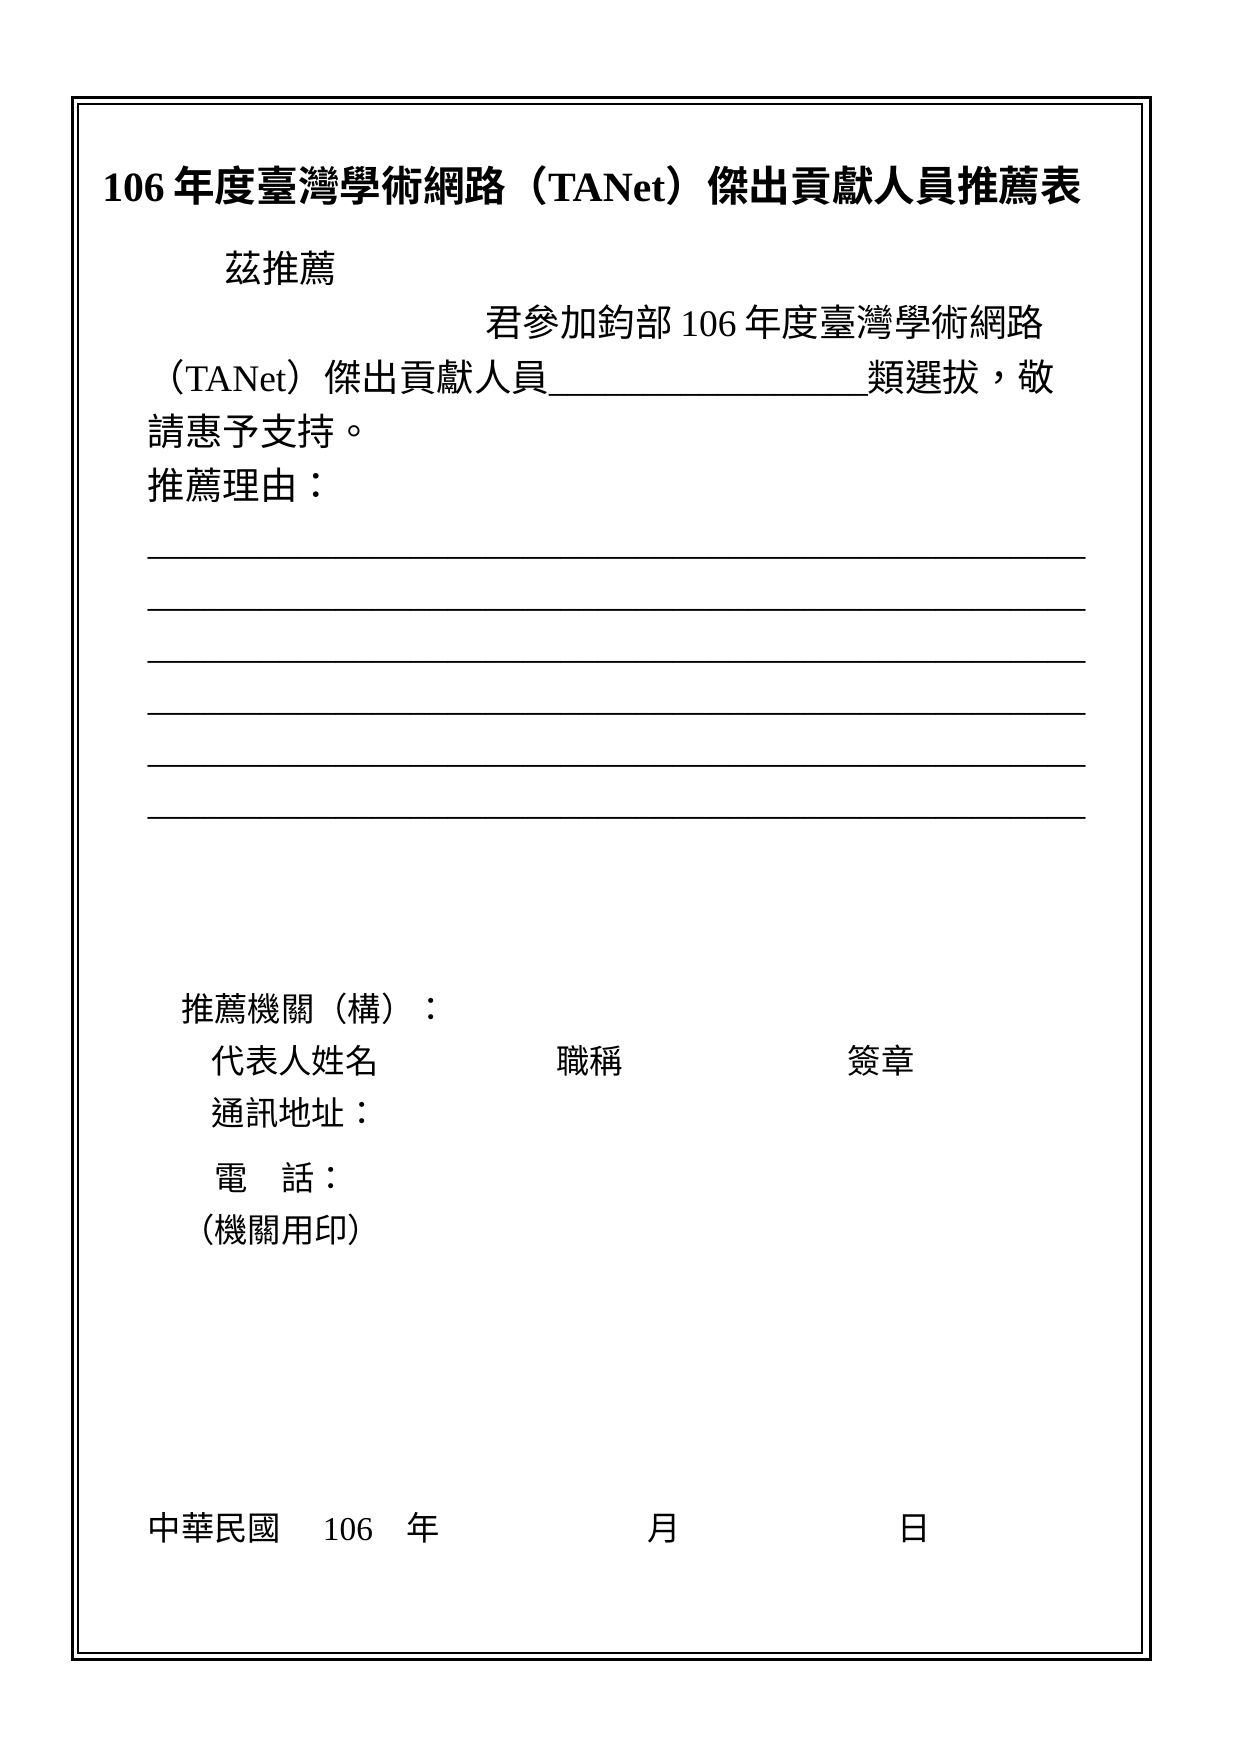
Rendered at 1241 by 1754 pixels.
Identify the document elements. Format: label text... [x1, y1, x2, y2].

text 代表人姓名 職稱 簽章 [212, 1031, 1092, 1083]
text __________________________________________________ [148, 614, 1092, 666]
text 通訊地址： [211, 1083, 1092, 1135]
text __________________________________________________ [148, 771, 1092, 823]
text 106年度臺灣學術網路（TANet）傑出貢獻人員推薦表 [91, 153, 1092, 214]
text 中華民國 106 年 月 日 [148, 1498, 1092, 1550]
text 君參加鈞部106年度臺灣學術網路（TANet）傑出貢獻人員_________________類選拔，敬請惠予支持。 [148, 293, 1092, 456]
text （機關用印） [148, 1200, 1092, 1252]
text __________________________________________________ [148, 666, 1092, 718]
text __________________________________________________ [148, 718, 1092, 771]
text 茲推薦 [224, 239, 1092, 293]
text 電 話： [148, 1148, 1092, 1200]
text __________________________________________________ [148, 562, 1092, 614]
text __________________________________________________ [148, 510, 1092, 562]
text 推薦機關（構）： [148, 979, 1092, 1031]
text 推薦理由： [148, 456, 1092, 510]
